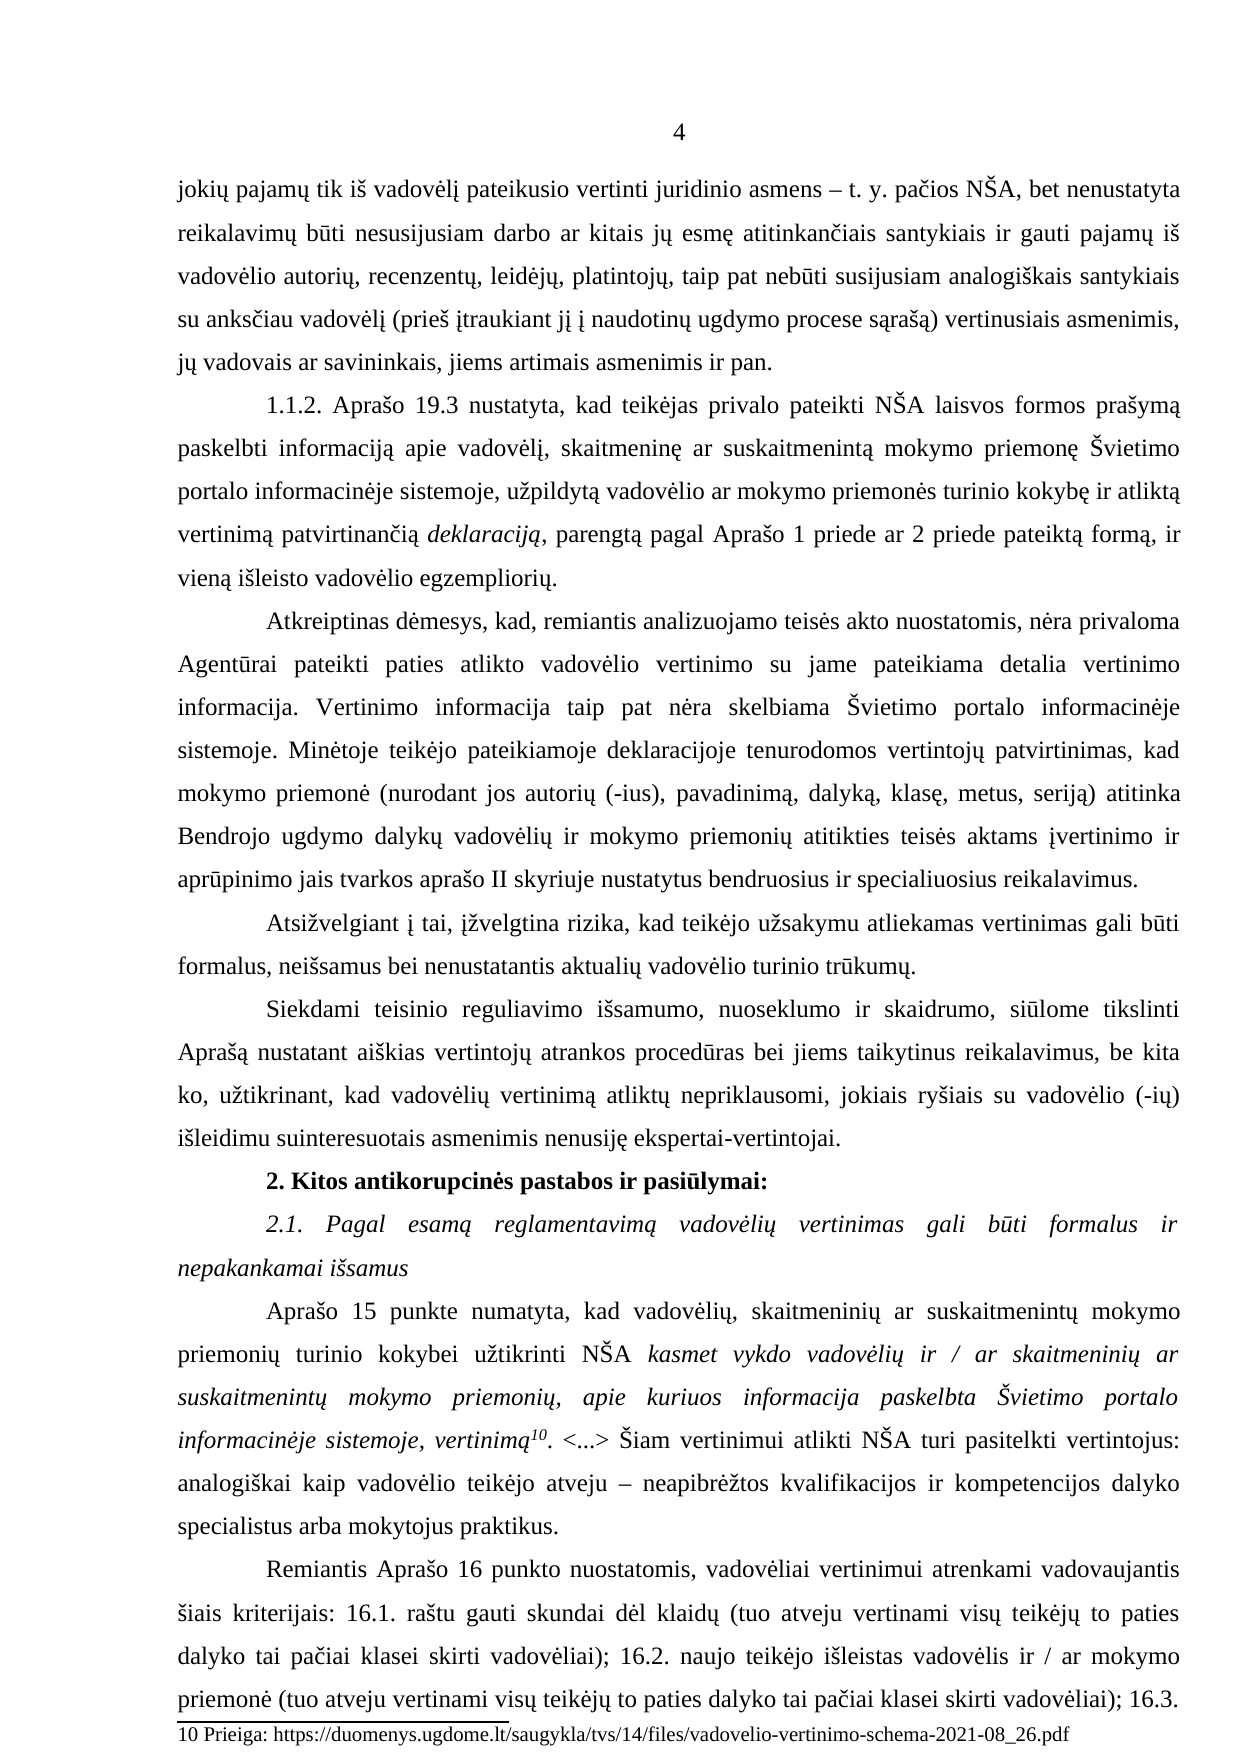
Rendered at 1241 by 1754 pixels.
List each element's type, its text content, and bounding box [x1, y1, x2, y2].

text Atkreiptinas dėmesys, kad, remiantis analizuojamo teisės akto nuostatomis, nėra privaloma Agentūrai pateikti paties atlikto vadovėlio vertinimo su jame pateikiama detalia vertinimo informacija. Vertinimo informacija taip pat nėra skelbiama Švietimo portalo informacinėje sistemoje. Minėtoje teikėjo pateikiamoje deklaracijoje tenurodomos vertintojų patvirtinimas, kad mokymo priemonė (nurodant jos autorių (-ius), pavadinimą, dalyką, klasę, metus, seriją) atitinka Bendrojo ugdymo dalykų vadovėlių ir mokymo priemonių atitikties teisės aktams įvertinimo ir aprūpinimo jais tvarkos aprašo II skyriuje nustatytus bendruosius ir specialiuosius reikalavimus. [177, 606, 1181, 893]
text Remiantis Aprašo 16 punkto nuostatomis, vadovėliai vertinimui atrenkami vadovaujantis šiais kriterijais: 16.1. raštu gauti skundai dėl klaidų (tuo atveju vertinami visų teikėjų to paties dalyko tai pačiai klasei skirti vadovėliai); 16.2. naujo teikėjo išleistas vadovėlis ir / ar mokymo priemonė (tuo atveju vertinami visų teikėjų to paties dalyko tai pačiai klasei skirti vadovėliai); 16.3. [177, 1554, 1181, 1713]
text jokių pajamų tik iš vadovėlį pateikusio vertinti juridinio asmens – t. y. pačios NŠA, bet nenustatyta reikalavimų būti nesusijusiam darbo ar kitais jų esmę atitinkančiais santykiais ir gauti pajamų iš vadovėlio autorių, recenzentų, leidėjų, platintojų, taip pat nebūti susijusiam analogiškais santykiais su anksčiau vadovėlį (prieš įtraukiant jį į naudotinų ugdymo procese sąrašą) vertinusiais asmenimis, jų vadovais ar savininkais, jiems artimais asmenimis ir pan. [177, 174, 1181, 376]
text 2.1. Pagal esamą reglamentavimą vadovėlių vertinimas gali būti formalus ir nepakankamai išsamus [177, 1209, 1181, 1281]
text 1.1.2. Aprašo 19.3 nustatyta, kad teikėjas privalo pateikti NŠA laisvos formos prašymą paskelbti informaciją apie vadovėlį, skaitmeninę ar suskaitmenintą mokymo priemonę Švietimo portalo informacinėje sistemoje, užpildytą vadovėlio ar mokymo priemonės turinio kokybę ir atliktą vertinimą patvirtinančią deklaraciją, parengtą pagal Aprašo 1 priede ar 2 priede pateiktą formą, ir vieną išleisto vadovėlio egzempliorių. [177, 390, 1181, 591]
text Prieiga: https://duomenys.ugdome.lt/saugykla/tvs/14/files/vadovelio-vertinimo-schema-2021-08_26.pdf [177, 1722, 1181, 1746]
text 2. Kitos antikorupcinės pastabos ir pasiūlymai: [177, 1166, 1181, 1195]
text Siekdami teisinio reguliavimo išsamumo, nuoseklumo ir skaidrumo, siūlome tikslinti Aprašą nustatant aiškias vertintojų atrankos procedūras bei jiems taikytinus reikalavimus, be kita ko, užtikrinant, kad vadovėlių vertinimą atliktų nepriklausomi, jokiais ryšiais su vadovėlio (-ių) išleidimu suinteresuotais asmenimis nenusiję ekspertai-vertintojai. [177, 994, 1181, 1152]
text Atsižvelgiant į tai, įžvelgtina rizika, kad teikėjo užsakymu atliekamas vertinimas gali būti formalus, neišsamus bei nenustatantis aktualių vadovėlio turinio trūkumų. [177, 908, 1181, 979]
text Aprašo 15 punkte numatyta, kad vadovėlių, skaitmeninių ar suskaitmenintų mokymo priemonių turinio kokybei užtikrinti NŠA kasmet vykdo vadovėlių ir / ar skaitmeninių ar suskaitmenintų mokymo priemonių, apie kuriuos informacija paskelbta Švietimo portalo informacinėje sistemoje, vertinimą. <...> Šiam vertinimui atlikti NŠA turi pasitelkti vertintojus: analogiškai kaip vadovėlio teikėjo atveju – neapibrėžtos kvalifikacijos ir kompetencijos dalyko specialistus arba mokytojus praktikus. [177, 1296, 1181, 1540]
